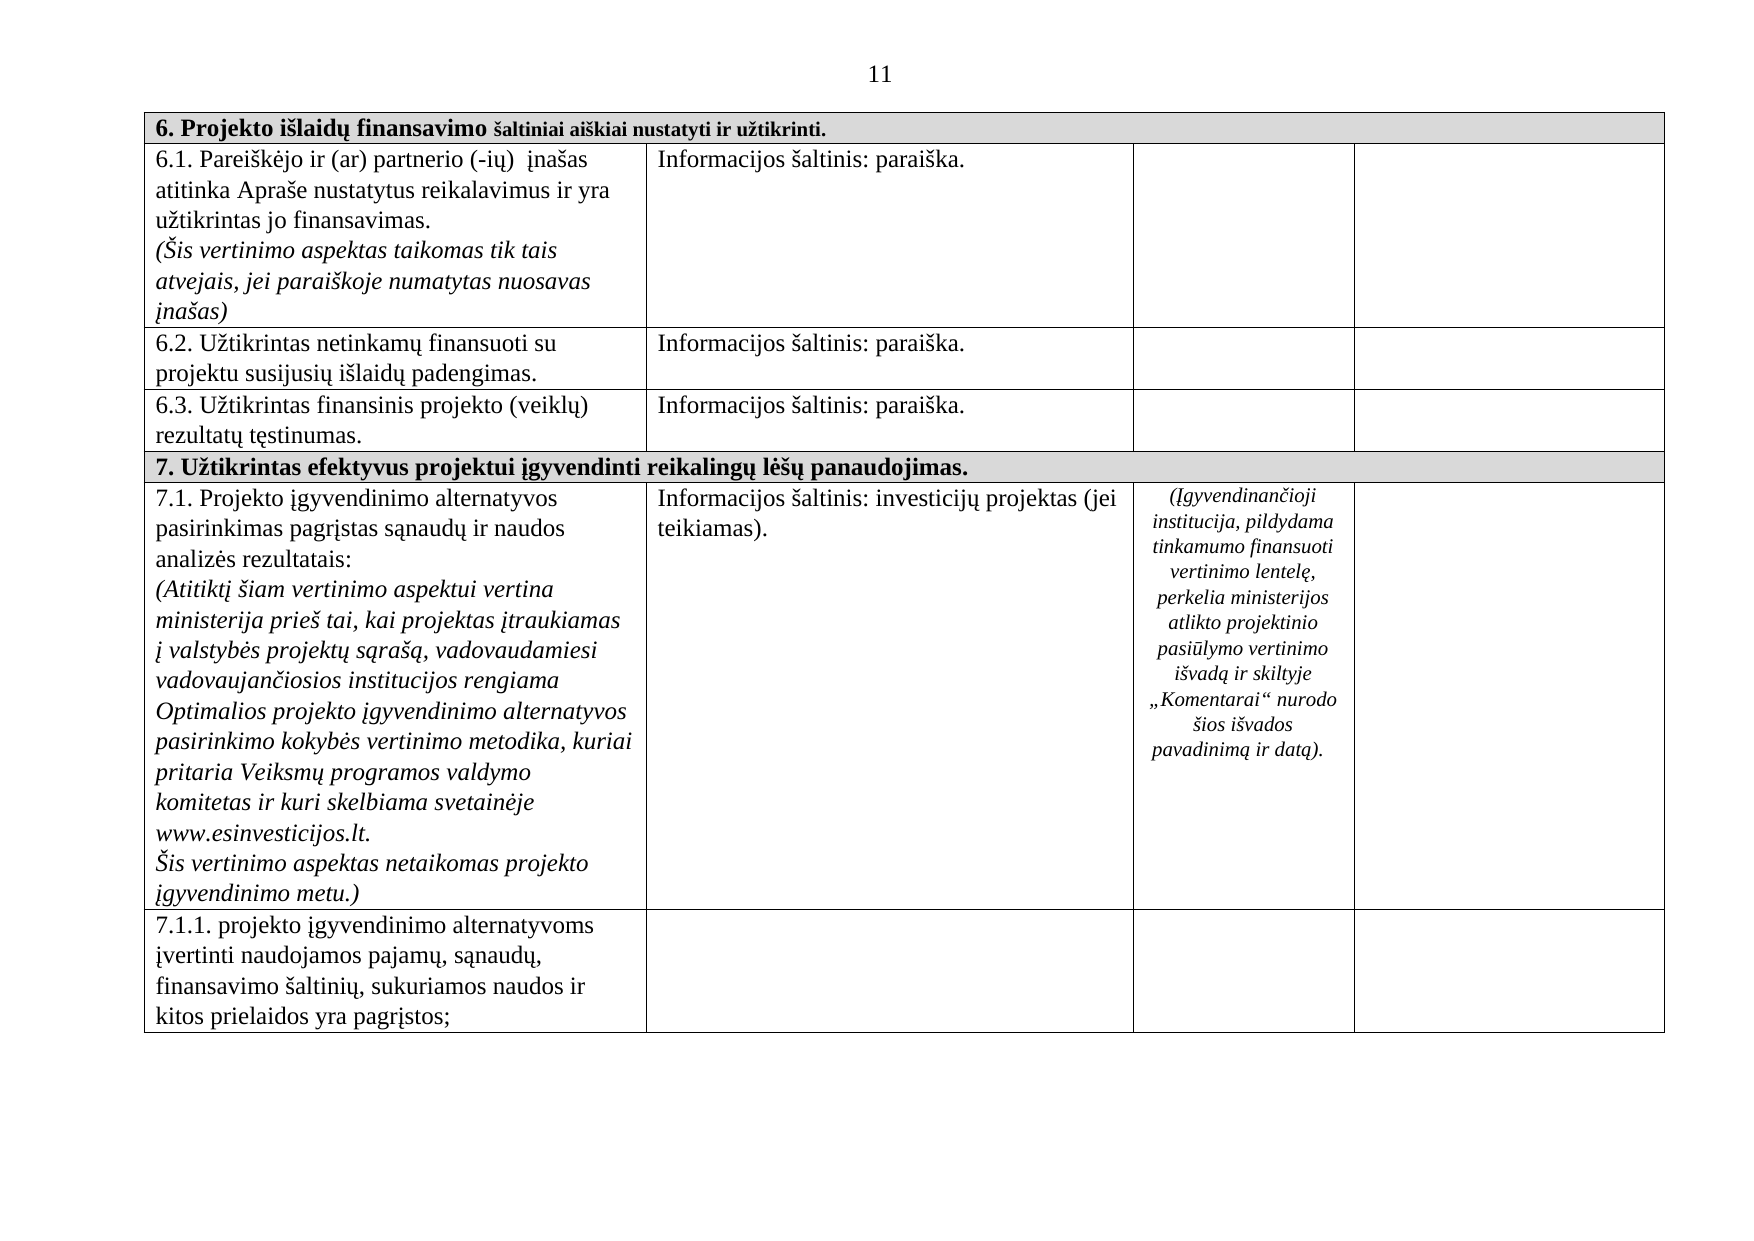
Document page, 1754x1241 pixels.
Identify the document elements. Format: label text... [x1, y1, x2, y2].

table_cell [1355, 144, 1664, 327]
table_cell Informacijos šaltinis: investicijų projektas (jei teikiamas). [647, 483, 1133, 909]
table_cell 7.1. Projekto įgyvendinimo alternatyvos pasirinkimas pagrįstas sąnaudų ir naudos analizės rezultatais: (Atitiktį šiam vertinimo aspektui vertina ministerija prieš tai, kai projektas įtraukiamas į valstybės projektų sąrašą, vadovaudamiesi vadovaujančiosios institucijos rengiama Optimalios projekto įgyvendinimo alternatyvos pasirinkimo kokybės vertinimo metodika, kuriai pritaria Veiksmų programos valdymo komitetas ir kuri skelbiama svetainėje www.esinvesticijos.lt. Šis vertinimo aspektas netaikomas projekto įgyvendinimo metu.) [145, 483, 646, 909]
table_cell Informacijos šaltinis: paraiška. [647, 328, 1133, 389]
table_cell [1355, 390, 1664, 451]
table_cell 6.1. Pareiškėjo ir (ar) partnerio (-ių) įnašas atitinka Apraše nustatytus reikalavimus ir yra užtikrintas jo finansavimas. (Šis vertinimo aspektas taikomas tik tais atvejais, jei paraiškoje numatytas nuosavas įnašas) [145, 144, 646, 327]
table_cell [1355, 910, 1664, 1032]
table_cell 6.3. Užtikrintas finansinis projekto (veiklų) rezultatų tęstinumas. [145, 390, 646, 451]
table_cell [1355, 328, 1664, 389]
table_cell [1355, 483, 1664, 909]
table_cell [1134, 328, 1354, 389]
table_cell Informacijos šaltinis: paraiška. [647, 390, 1133, 451]
table_cell [647, 910, 1133, 1032]
table_cell (Įgyvendinančioji institucija, pildydama tinkamumo finansuoti vertinimo lentelę, perkelia ministerijos atlikto projektinio pasiūlymo vertinimo išvadą ir skiltyje „Komentarai“ nurodo šios išvados pavadinimą ir datą). [1134, 483, 1354, 909]
table_cell 7. Užtikrintas efektyvus projektui įgyvendinti reikalingų lėšų panaudojimas. [145, 452, 1664, 482]
table_cell 6. Projekto išlaidų finansavimo šaltiniai aiškiai nustatyti ir užtikrinti. [145, 113, 1664, 143]
table_cell [1134, 910, 1354, 1032]
table_cell [1134, 144, 1354, 327]
table_cell 7.1.1. projekto įgyvendinimo alternatyvoms įvertinti naudojamos pajamų, sąnaudų, finansavimo šaltinių, sukuriamos naudos ir kitos prielaidos yra pagrįstos; [145, 910, 646, 1032]
table_cell Informacijos šaltinis: paraiška. [647, 144, 1133, 327]
table_cell [1134, 390, 1354, 451]
table_cell 6.2. Užtikrintas netinkamų finansuoti su projektu susijusių išlaidų padengimas. [145, 328, 646, 389]
